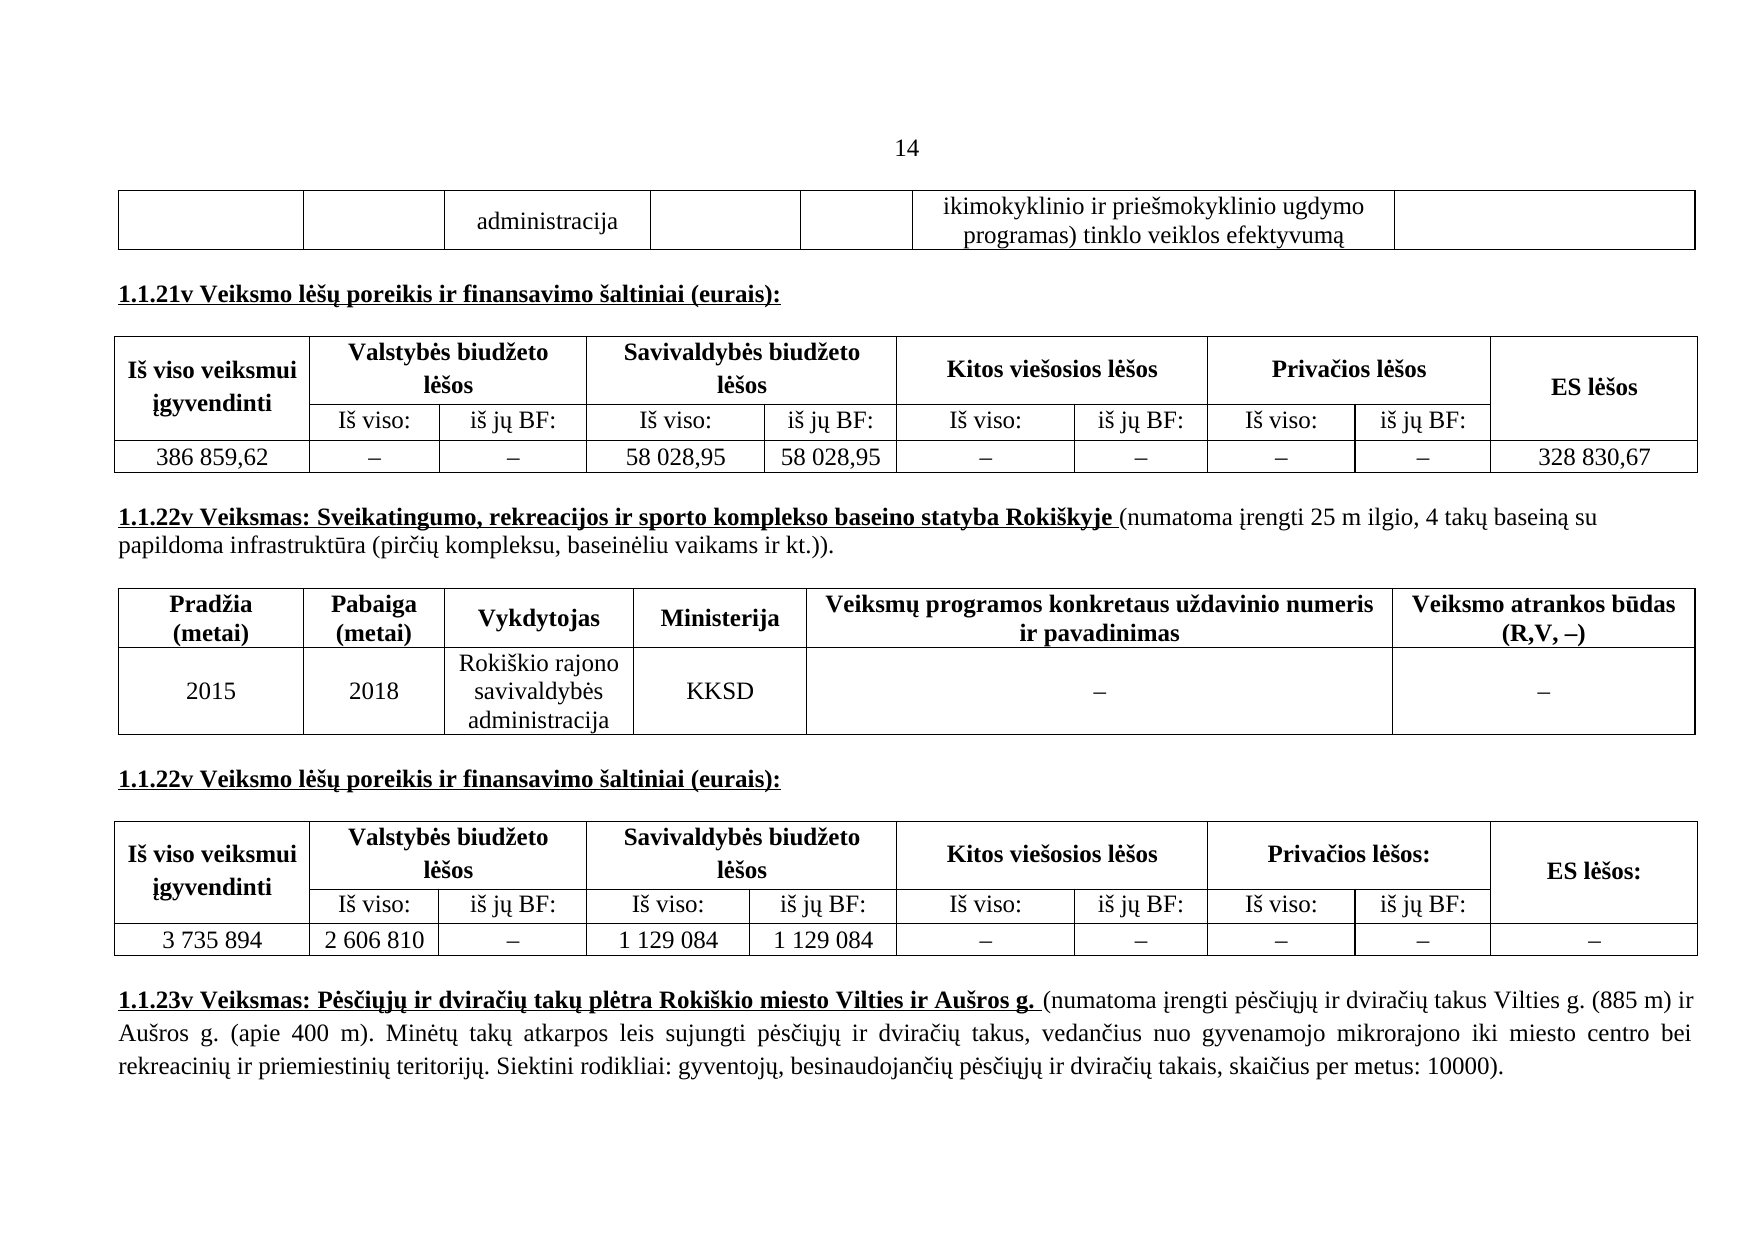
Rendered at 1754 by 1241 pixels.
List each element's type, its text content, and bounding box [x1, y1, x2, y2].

table_cell [119, 191, 303, 249]
table_cell iš jų BF: [439, 890, 586, 922]
table_cell – [440, 441, 586, 472]
table_cell 2015 [119, 648, 303, 734]
table_cell 2018 [304, 648, 444, 734]
table_header Kitos viešosios lėšos [897, 337, 1207, 403]
table_cell 3 735 894 [115, 924, 309, 955]
table_header Valstybės biudžeto lėšos [310, 337, 586, 403]
table_header Pradžia (metai) [119, 589, 303, 647]
table_cell iš jų BF: [750, 890, 896, 922]
table_header Iš viso veiksmui įgyvendinti [115, 822, 309, 922]
table_header Iš viso veiksmui įgyvendinti [115, 337, 309, 439]
table_cell [651, 191, 800, 249]
table_cell [801, 191, 912, 249]
table_cell – [807, 648, 1392, 734]
table_cell – [1075, 924, 1207, 955]
table_cell – [1208, 924, 1354, 955]
table_cell – [1491, 924, 1697, 955]
table_cell iš jų BF: [1356, 890, 1490, 922]
table_cell [304, 191, 444, 249]
table_cell KKSD [634, 648, 806, 734]
table_cell – [1356, 924, 1490, 955]
table_header ES lėšos: [1491, 822, 1697, 922]
table_cell – [1356, 441, 1490, 472]
table_header Privačios lėšos: [1208, 822, 1490, 888]
table_cell – [1075, 441, 1207, 472]
table_cell iš jų BF: [1075, 405, 1207, 439]
table_cell 1 129 084 [587, 924, 749, 955]
table_cell iš jų BF: [1356, 405, 1490, 439]
table_cell – [1393, 648, 1694, 734]
table_cell Iš viso: [587, 405, 764, 439]
table_cell Iš viso: [897, 890, 1074, 922]
table_cell Iš viso: [310, 405, 439, 439]
table_cell ikimokyklinio ir priešmokyklinio ugdymo programas) tinklo veiklos efektyvumą [913, 191, 1394, 249]
table_cell administracija [445, 191, 650, 249]
table_header ES lėšos [1491, 337, 1697, 439]
table_cell Iš viso: [1208, 890, 1354, 922]
table_cell [1395, 191, 1694, 249]
table_cell Iš viso: [897, 405, 1074, 439]
table_header Savivaldybės biudžeto lėšos [587, 337, 896, 403]
text 1.1.22v Veiksmo lėšų poreikis ir finansavimo šaltiniai (eurais): [118, 764, 1695, 792]
table_cell iš jų BF: [440, 405, 586, 439]
table_header Pabaiga (metai) [304, 589, 444, 647]
table_cell iš jų BF: [765, 405, 896, 439]
table_cell 386 859,62 [115, 441, 309, 472]
table_cell 2 606 810 [310, 924, 438, 955]
table_cell Rokiškio rajono savivaldybės administracija [445, 648, 633, 734]
table_header Valstybės biudžeto lėšos [310, 822, 586, 888]
table_cell 58 028,95 [587, 441, 764, 472]
table_cell 58 028,95 [765, 441, 896, 472]
table_cell – [897, 441, 1074, 472]
table_header Kitos viešosios lėšos [897, 822, 1207, 888]
table_cell – [310, 441, 439, 472]
text 1.1.21v Veiksmo lėšų poreikis ir finansavimo šaltiniai (eurais): [118, 279, 1695, 307]
text 1.1.23v Veiksmas: Pėsčiųjų ir dviračių takų plėtra Rokiškio miesto Vilties ir Aušros g. (numatoma įrengti pėsčiųjų ir dviračių takus Vilties g. (885 m) ir Aušros g. (apie 400 m). Minėtų takų atkarpos leis sujungti pėsčiųjų ir dviračių takus, vedančius nuo gyvenamojo mikrorajono iki miesto centro bei rekreacinių ir priemiestinių teritorijų. Siektini rodikliai: gyventojų, besinaudojančių pėsčiųjų ir dviračių takais, skaičius per metus: 10000). [118, 985, 1695, 1080]
table_cell iš jų BF: [1075, 890, 1207, 922]
table_cell Iš viso: [587, 890, 749, 922]
table_cell 1 129 084 [750, 924, 896, 955]
table_cell – [1208, 441, 1354, 472]
table_header Veiksmų programos konkretaus uždavinio numeris ir pavadinimas [807, 589, 1392, 647]
table_cell – [439, 924, 586, 955]
table_cell Iš viso: [310, 890, 438, 922]
table_header Veiksmo atrankos būdas (R,V, –) [1393, 589, 1694, 647]
table_header Vykdytojas [445, 589, 633, 647]
table_cell 328 830,67 [1491, 441, 1697, 472]
table_cell Iš viso: [1208, 405, 1354, 439]
table_header Savivaldybės biudžeto lėšos [587, 822, 896, 888]
table_header Privačios lėšos [1208, 337, 1490, 403]
table_cell – [897, 924, 1074, 955]
text 1.1.22v Veiksmas: Sveikatingumo, rekreacijos ir sporto komplekso baseino statyba Rokiškyje (numatoma įrengti 25 m ilgio, 4 takų baseiną su papildoma infrastruktūra (pirčių kompleksu, baseinėliu vaikams ir kt.)). [118, 502, 1695, 559]
table_header Ministerija [634, 589, 806, 647]
